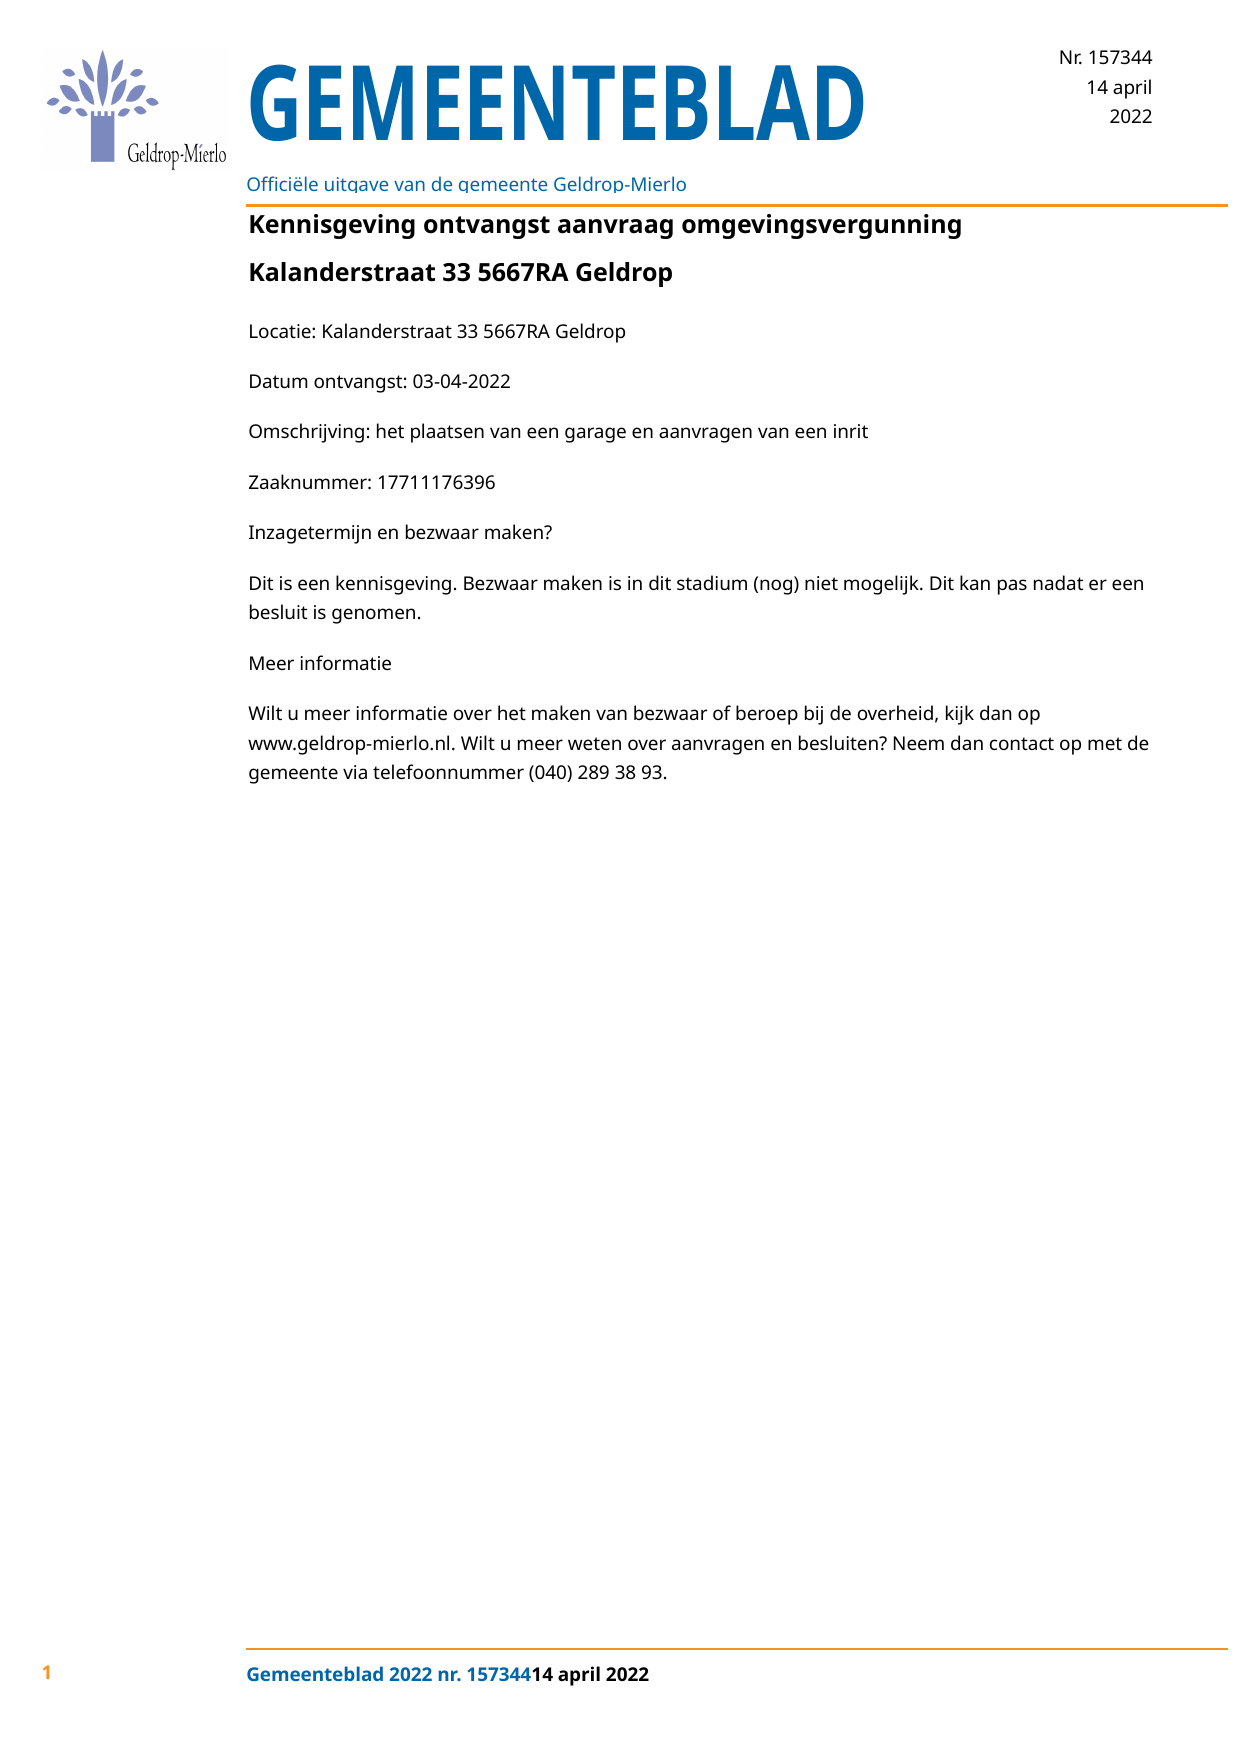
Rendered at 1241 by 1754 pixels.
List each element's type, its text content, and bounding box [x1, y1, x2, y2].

text Datum ontvangst: 03-04-2022 [248, 368, 1152, 394]
text Kennisgeving ontvangst aanvraag omgevingsvergunning Kalanderstraat 33 5667RA Geldrop [248, 207, 1152, 288]
text Inzagetermijn en bezwaar maken? [248, 519, 1152, 545]
picture [41, 47, 231, 172]
text Omschrijving: het plaatsen van een garage en aanvragen van een inrit [248, 419, 1152, 444]
text Meer informatie [248, 650, 1152, 676]
text Zaaknummer: 17711176396 [248, 469, 1152, 495]
text Wilt u meer informatie over het maken van bezwaar of beroep bij de overheid, kijk dan op www.geldrop-mierlo.nl. Wilt u meer weten over aanvragen en besluiten? Neem dan contact op met de gemeente via telefoonnummer (040) 289 38 93. [248, 700, 1152, 785]
text Locatie: Kalanderstraat 33 5667RA Geldrop [248, 318, 1152, 344]
text Dit is een kennisgeving. Bezwaar maken is in dit stadium (nog) niet mogelijk. Dit kan pas nadat er een besluit is genomen. [248, 570, 1152, 625]
